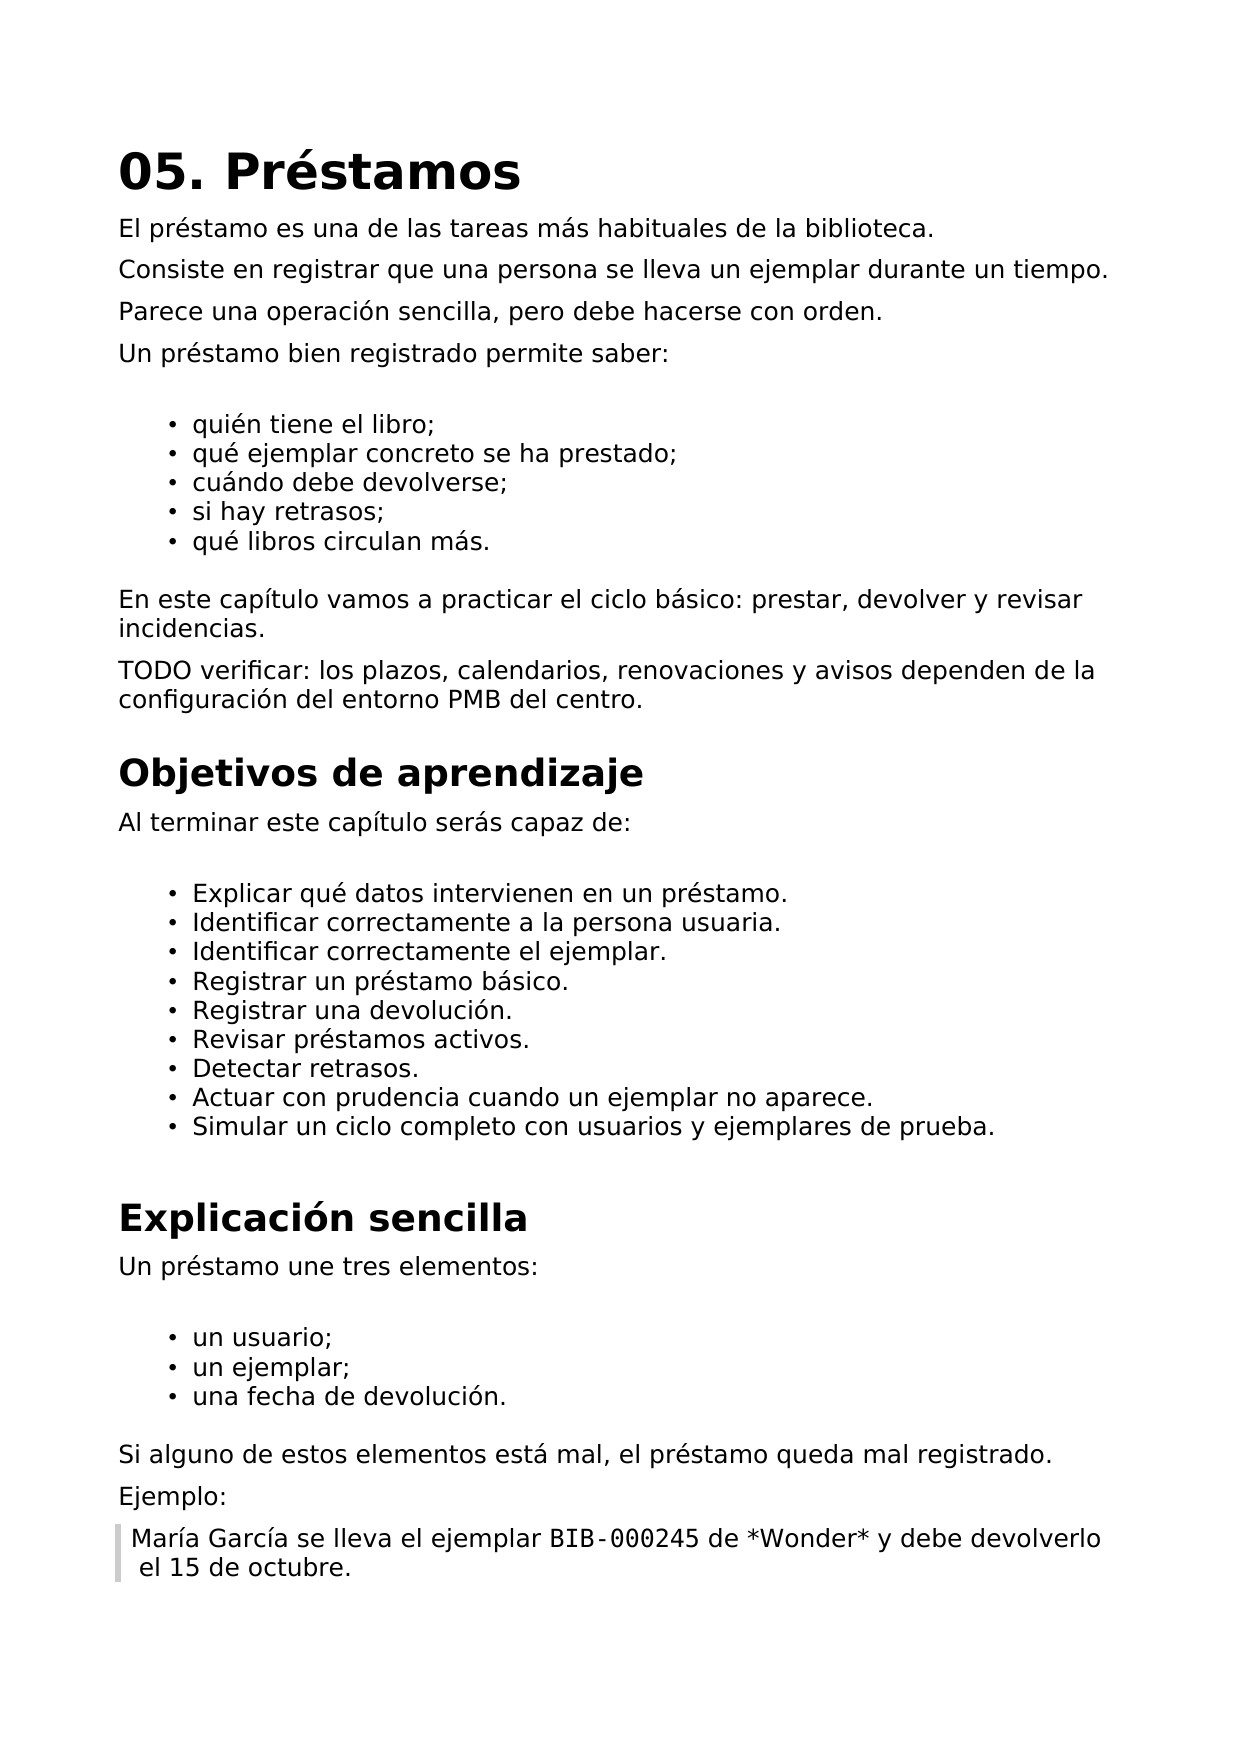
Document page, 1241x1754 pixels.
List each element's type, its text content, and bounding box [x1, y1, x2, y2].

list Revisar préstamos activos. [177, 1025, 1122, 1054]
list qué ejemplar concreto se ha prestado; [177, 439, 1122, 468]
text Al terminar este capítulo serás capaz de: [118, 808, 1122, 837]
text En este capítulo vamos a practicar el ciclo básico: prestar, devolver y revisar incidencias. [118, 585, 1122, 644]
subtitle Explicación sencilla [118, 1196, 1122, 1240]
subtitle Objetivos de aprendizaje [118, 752, 1122, 796]
list quién tiene el libro; [177, 410, 1122, 439]
list qué libros circulan más. [177, 527, 1122, 556]
subtitle 05. Préstamos [118, 143, 1122, 201]
text Consiste en registrar que una persona se lleva un ejemplar durante un tiempo. [118, 256, 1122, 285]
text Un préstamo une tres elementos: [118, 1252, 1122, 1282]
list Explicar qué datos intervienen en un préstamo. [177, 879, 1122, 908]
list Registrar un préstamo básico. [177, 967, 1122, 996]
text Un préstamo bien registrado permite saber: [118, 339, 1122, 368]
list una fecha de devolución. [177, 1382, 1122, 1411]
list cuándo debe devolverse; [177, 468, 1122, 497]
table_header María García se lleva el ejemplar BIB-000245 de *Wonder* y debe devolverlo el 15 de octubre. [121, 1524, 1122, 1582]
list Actuar con prudencia cuando un ejemplar no aparece. [177, 1083, 1122, 1113]
list Simular un ciclo completo con usuarios y ejemplares de prueba. [177, 1113, 1122, 1142]
list un ejemplar; [177, 1353, 1122, 1382]
list Registrar una devolución. [177, 996, 1122, 1025]
text El préstamo es una de las tareas más habituales de la biblioteca. [118, 214, 1122, 243]
list Identificar correctamente a la persona usuaria. [177, 908, 1122, 938]
list Detectar retrasos. [177, 1054, 1122, 1083]
text TODO verificar: los plazos, calendarios, renovaciones y avisos dependen de la configuración del entorno PMB del centro. [118, 656, 1122, 714]
list un usuario; [177, 1323, 1122, 1353]
text Ejemplo: [118, 1482, 1122, 1511]
list Identificar correctamente el ejemplar. [177, 938, 1122, 967]
text Si alguno de estos elementos está mal, el préstamo queda mal registrado. [118, 1441, 1122, 1470]
list si hay retrasos; [177, 497, 1122, 527]
text Parece una operación sencilla, pero debe hacerse con orden. [118, 297, 1122, 326]
